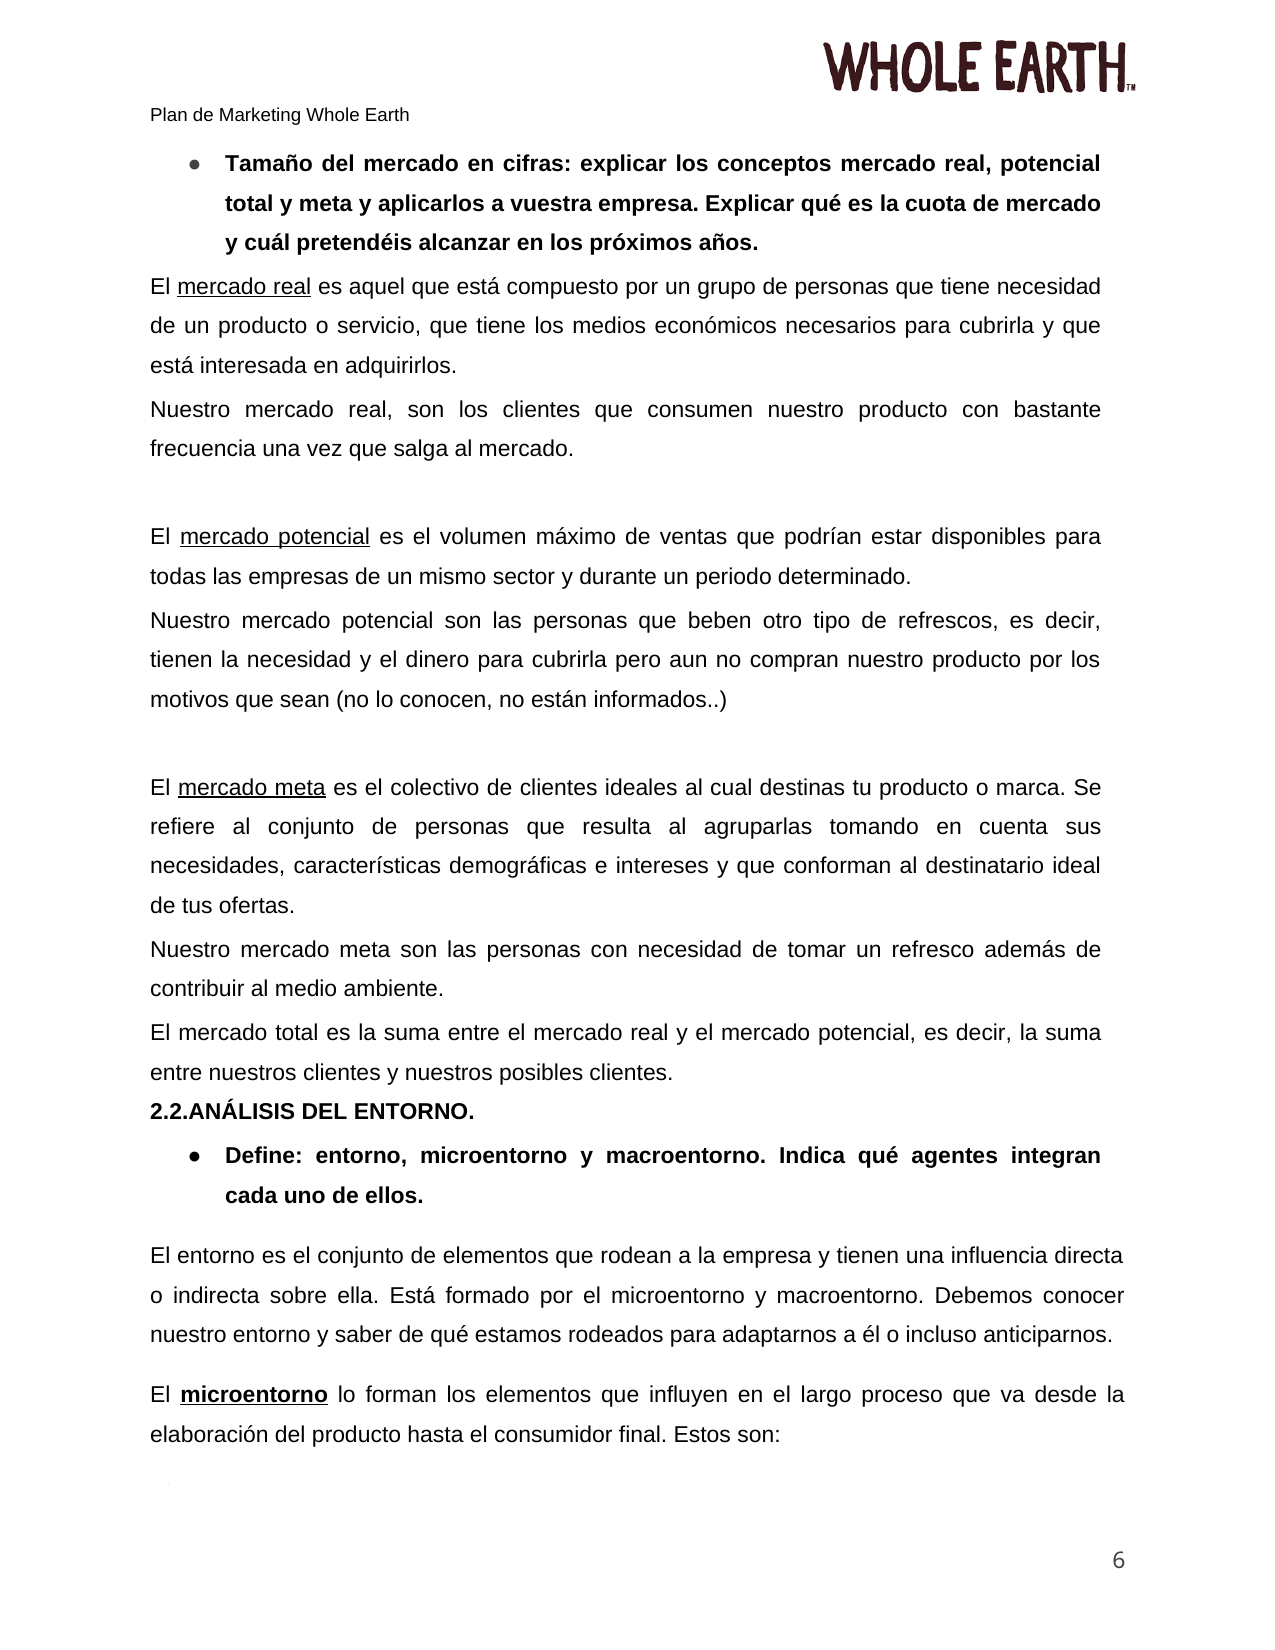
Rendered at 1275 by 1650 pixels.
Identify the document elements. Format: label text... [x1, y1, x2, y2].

text El mercado total es la suma entre el mercado real y el mercado potencial, es decir, la suma entre nuestros clientes y nuestros posibles clientes. [150, 1019, 1102, 1085]
text Nuestro mercado meta son las personas con necesidad de tomar un refresco además de contribuir al medio ambiente. [150, 936, 1102, 1002]
text El mercado real es aquel que está compuesto por un grupo de personas que tiene necesidad de un producto o servicio, que tiene los medios económicos necesarios para cubrirla y que está interesada en adquirirlos. [150, 273, 1102, 378]
picture [821, 40, 1137, 93]
text El entorno es el conjunto de elementos que rodean a la empresa y tienen una influencia directa o indirecta sobre ella. Está formado por el microentorno y macroentorno. Debemos conocer nuestro entorno y saber de qué estamos rodeados para adaptarnos a él o incluso anticiparnos. [150, 1242, 1125, 1347]
text Nuestro mercado real, son los clientes que consumen nuestro producto con bastante frecuencia una vez que salga al mercado. [150, 396, 1102, 462]
list Define: entorno, microentorno y macroentorno. Indica qué agentes integran cada uno de ellos. [187, 1142, 1102, 1208]
text El microentorno lo forman los elementos que influyen en el largo proceso que va desde la elaboración del producto hasta el consumidor final. Estos son: [150, 1381, 1125, 1447]
text El mercado meta es el colectivo de clientes ideales al cual destinas tu producto o marca. Se refiere al conjunto de personas que resulta al agruparlas tomando en cuenta sus necesidades, características demográficas e intereses y que conforman al destinatario ideal de tus ofertas. [150, 773, 1102, 918]
list Tamaño del mercado en cifras: explicar los conceptos mercado real, potencial total y meta y aplicarlos a vuestra empresa. Explicar qué es la cuota de mercado y cuál pretendéis alcanzar en los próximos años. [187, 150, 1102, 255]
text El mercado potencial es el volumen máximo de ventas que podrían estar disponibles para todas las empresas de un mismo sector y durante un periodo determinado. [150, 523, 1102, 589]
subtitle 2.2.ANÁLISIS DEL ENTORNO. [150, 1098, 1125, 1125]
text Nuestro mercado potencial son las personas que beben otro tipo de refrescos, es decir, tienen la necesidad y el dinero para cubrirla pero aun no compran nuestro producto por los motivos que sean (no lo conocen, no están informados..) [150, 607, 1102, 712]
